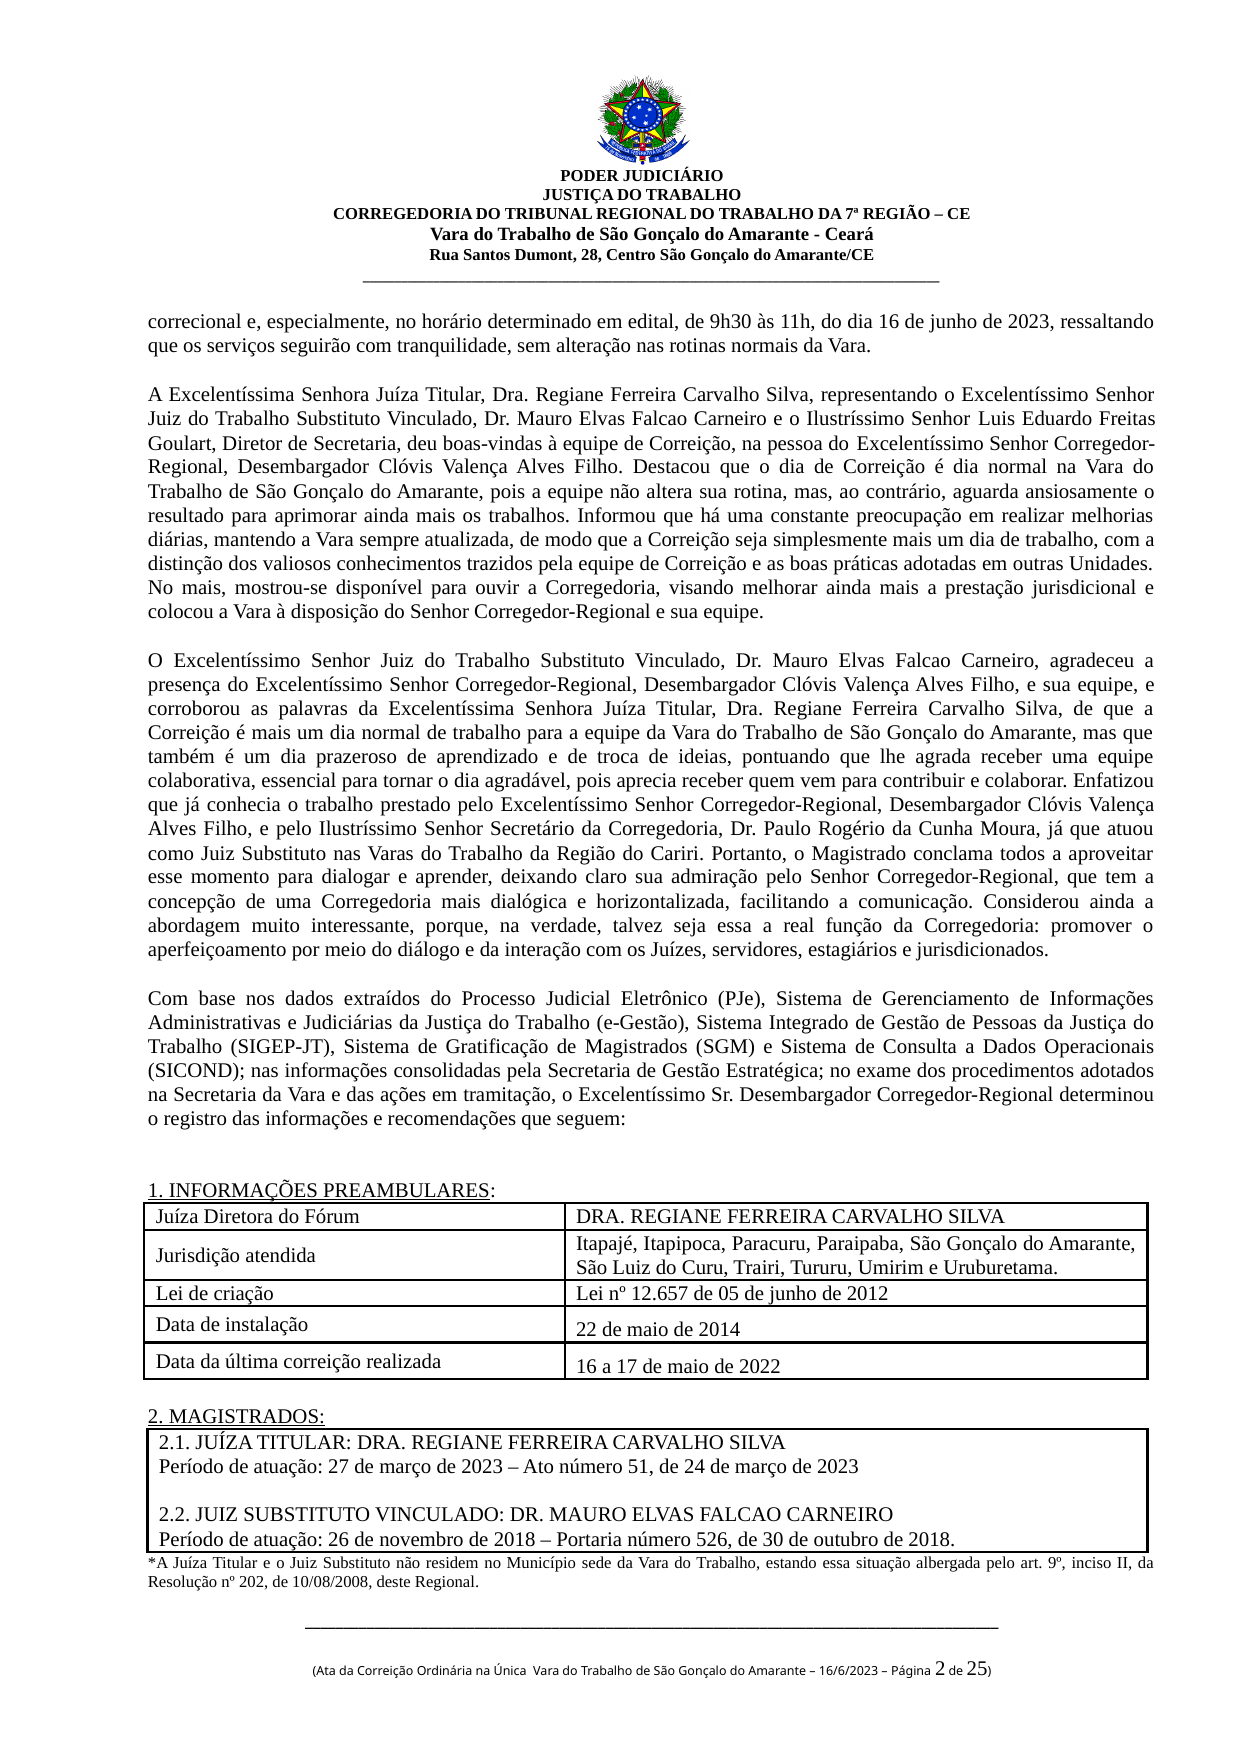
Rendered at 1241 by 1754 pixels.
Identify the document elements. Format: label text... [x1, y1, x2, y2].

text correcional e, especialmente, no horário determinado em edital, de 9h30 às 11h, do dia 16 de junho de 2023, ressaltando que os serviços seguirão com tranquilidade, sem alteração nas rotinas normais da Vara. [148, 309, 1156, 357]
table_cell Itapajé, Itapipoca, Paracuru, Paraipaba, São Gonçalo do Amarante, São Luiz do Curu, Trairi, Tururu, Umirim e Uruburetama. [566, 1231, 1146, 1279]
table_cell Jurisdição atendida [145, 1231, 564, 1279]
table_cell Data da última correição realizada [145, 1344, 564, 1378]
text Com base nos dados extraídos do Processo Judicial Eletrônico (PJe), Sistema de Gerenciamento de Informações Administrativas e Judiciárias da Justiça do Trabalho (e-Gestão), Sistema Integrado de Gestão de Pessoas da Justiça do Trabalho (SIGEP-JT), Sistema de Gratificação de Magistrados (SGM) e Sistema de Consulta a Dados Operacionais (SICOND); nas informações consolidadas pela Secretaria de Gestão Estratégica; no exame dos procedimentos adotados na Secretaria da Vara e das ações em tramitação, o Excelentíssimo Sr. Desembargador Corregedor-Regional determinou o registro das informações e recomendações que seguem: [148, 986, 1156, 1130]
picture [592, 73, 692, 166]
table_cell 16 a 17 de maio de 2022 [566, 1344, 1146, 1378]
text A Excelentíssima Senhora Juíza Titular, Dra. Regiane Ferreira Carvalho Silva, representando o Excelentíssimo Senhor Juiz do Trabalho Substituto Vinculado, Dr. Mauro Elvas Falcao Carneiro e o Ilustríssimo Senhor Luis Eduardo Freitas Goulart, Diretor de Secretaria, deu boas-vindas à equipe de Correição, na pessoa do Excelentíssimo Senhor Corregedor-Regional, Desembargador Clóvis Valença Alves Filho. Destacou que o dia de Correição é dia normal na Vara do Trabalho de São Gonçalo do Amarante, pois a equipe não altera sua rotina, mas, ao contrário, aguarda ansiosamente o resultado para aprimorar ainda mais os trabalhos. Informou que há uma constante preocupação em realizar melhorias diárias, mantendo a Vara sempre atualizada, de modo que a Correição seja simplesmente mais um dia de trabalho, com a distinção dos valiosos conhecimentos trazidos pela equipe de Correição e as boas práticas adotadas em outras Unidades. No mais, mostrou-se disponível para ouvir a Corregedoria, visando melhorar ainda mais a prestação jurisdicional e colocou a Vara à disposição do Senhor Corregedor-Regional e sua equipe. [148, 382, 1156, 623]
text O Excelentíssimo Senhor Juiz do Trabalho Substituto Vinculado, Dr. Mauro Elvas Falcao Carneiro, agradeceu a presença do Excelentíssimo Senhor Corregedor-Regional, Desembargador Clóvis Valença Alves Filho, e sua equipe, e corroborou as palavras da Excelentíssima Senhora Juíza Titular, Dra. Regiane Ferreira Carvalho Silva, de que a Correição é mais um dia normal de trabalho para a equipe da Vara do Trabalho de São Gonçalo do Amarante, mas que também é um dia prazeroso de aprendizado e de troca de ideias, pontuando que lhe agrada receber uma equipe colaborativa, essencial para tornar o dia agradável, pois aprecia receber quem vem para contribuir e colaborar. Enfatizou que já conhecia o trabalho prestado pelo Excelentíssimo Senhor Corregedor-Regional, Desembargador Clóvis Valença Alves Filho, e pelo Ilustríssimo Senhor Secretário da Corregedoria, Dr. Paulo Rogério da Cunha Moura, já que atuou como Juiz Substituto nas Varas do Trabalho da Região do Cariri. Portanto, o Magistrado conclama todos a aproveitar esse momento para dialogar e aprender, deixando claro sua admiração pelo Senhor Corregedor-Regional, que tem a concepção de uma Corregedoria mais dialógica e horizontalizada, facilitando a comunicação. Considerou ainda a abordagem muito interessante, porque, na verdade, talvez seja essa a real função da Corregedoria: promover o aperfeiçoamento por meio do diálogo e da interação com os Juízes, servidores, estagiários e jurisdicionados. [148, 648, 1156, 961]
table_cell Lei de criação [145, 1281, 564, 1305]
table_cell 22 de maio de 2014 [566, 1307, 1146, 1341]
table_cell Lei nº 12.657 de 05 de junho de 2012 [566, 1281, 1146, 1305]
table_cell Data de instalação [145, 1307, 564, 1341]
table_header DRA. REGIANE FERREIRA CARVALHO SILVA [566, 1204, 1146, 1228]
text *A Juíza Titular e o Juiz Substituto não residem no Município sede da Vara do Trabalho, estando essa situação albergada pelo art. 9º, inciso II, da Resolução nº 202, de 10/08/2008, deste Regional. [148, 1553, 1156, 1591]
table_header Juíza Diretora do Fórum [145, 1204, 564, 1228]
text 2. MAGISTRADOS: [148, 1404, 1156, 1428]
table_header 2.1. JUÍZA TITULAR: DRA. REGIANE FERREIRA CARVALHO SILVA Período de atuação: 27 de março de 2023 – Ato número 51, de 24 de março de 2023 2.2. JUIZ SUBSTITUTO VINCULADO: DR. MAURO ELVAS FALCAO CARNEIRO Período de atuação: 26 de novembro de 2018 – Portaria número 526, de 30 de outubro de 2018. [149, 1430, 1146, 1551]
text 1. INFORMAÇÕES PREAMBULARES: [148, 1178, 1156, 1202]
